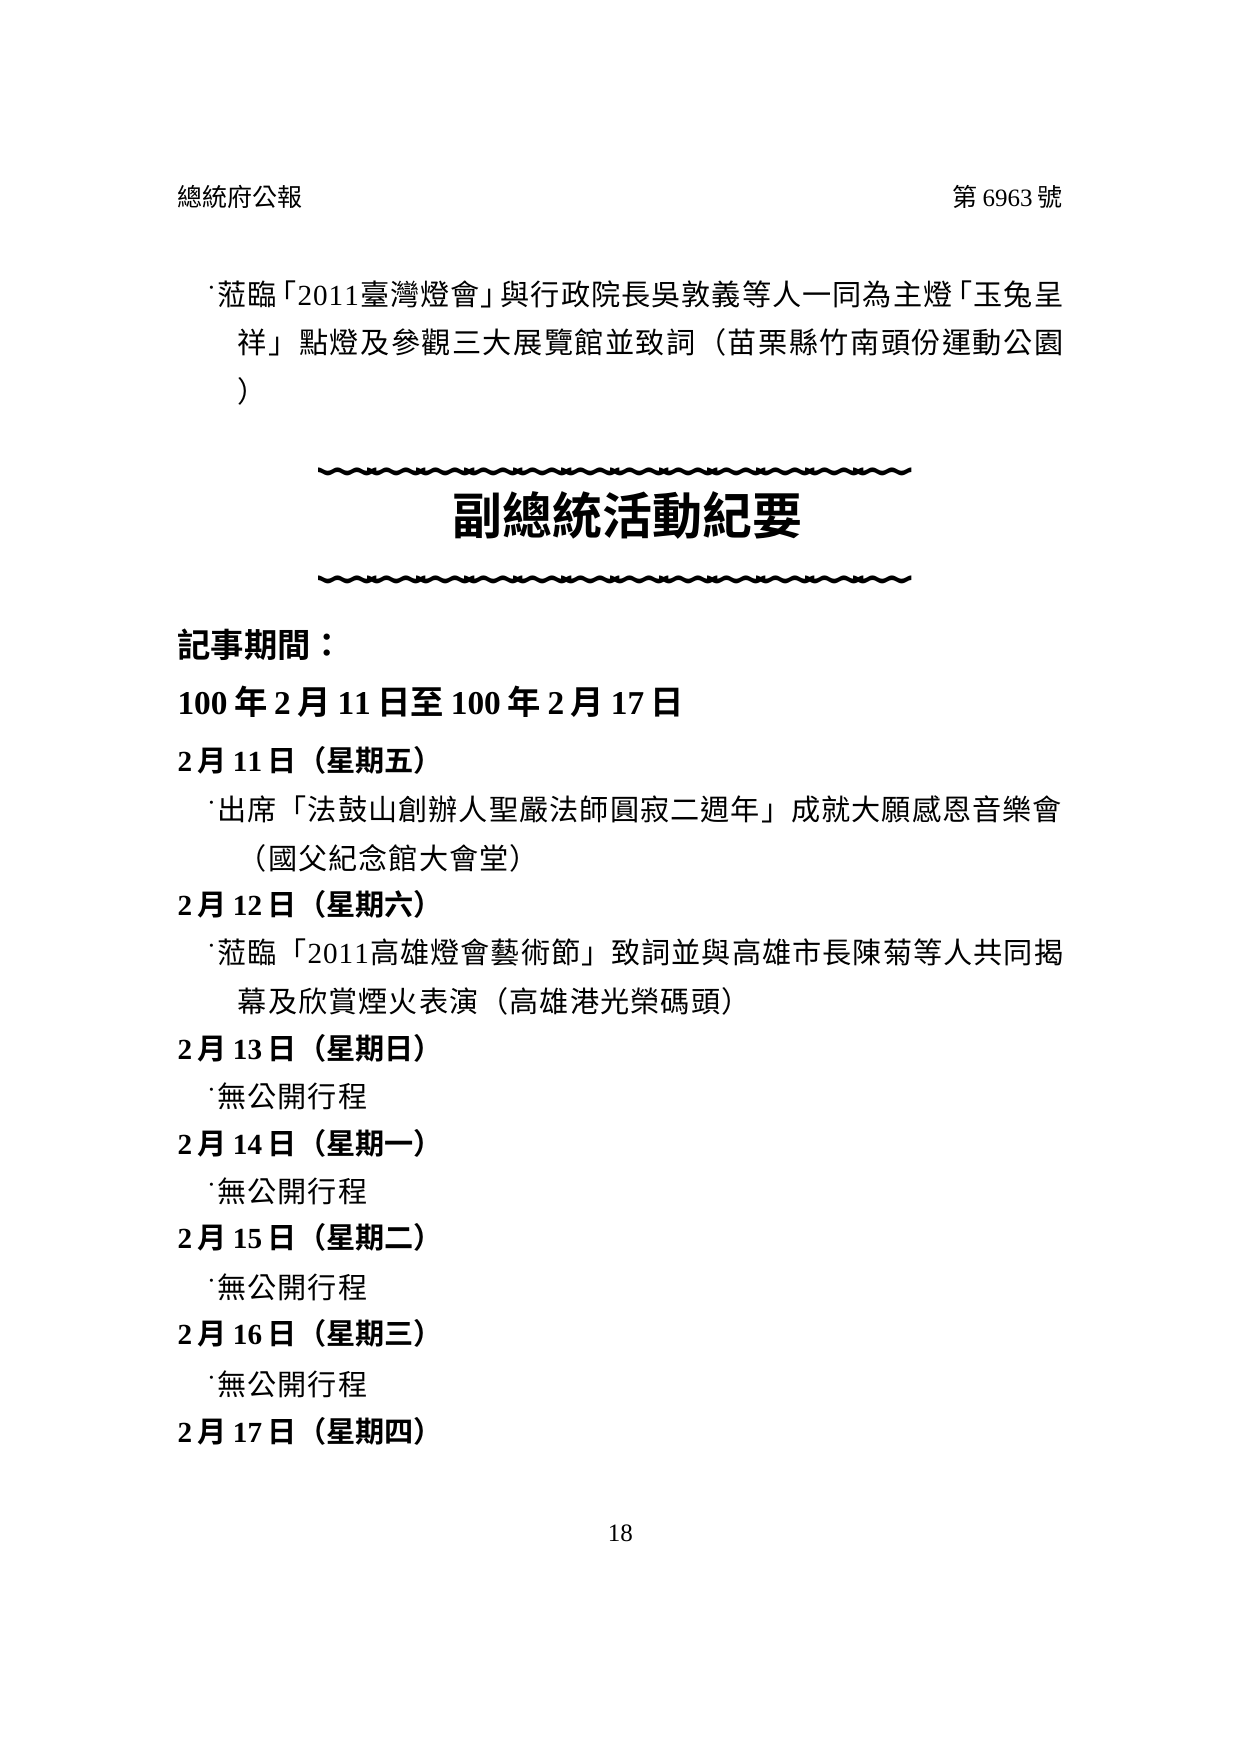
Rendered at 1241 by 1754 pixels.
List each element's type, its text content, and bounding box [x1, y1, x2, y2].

text 副總統活動紀要 [192, 488, 1063, 546]
text ˙無公開行程 [206, 1258, 1063, 1308]
text ﹏﹏﹏﹏﹏﹏﹏﹏﹏﹏﹏﹏ [177, 558, 1063, 583]
text ˙無公開行程 [206, 1354, 1063, 1406]
text 2月14日（星期一） [177, 1117, 1063, 1163]
text ˙無公開行程 [206, 1163, 1063, 1212]
text ˙蒞臨「2011高雄燈會藝術節」致詞並與高雄市長陳菊等人共同揭幕及欣賞煙火表演（高雄港光榮碼頭） [206, 925, 1063, 1023]
text 2月17日（星期四） [177, 1406, 1063, 1452]
text ˙蒞臨「2011臺灣燈會」與行政院長吳敦義等人一同為主燈「玉兔呈祥」點燈及參觀三大展覽館並致詞（苗栗縣竹南頭份運動公園） [206, 266, 1063, 413]
text 100年2月11日至100年2月17日 [177, 678, 1063, 724]
text 記事期間： [177, 621, 1063, 667]
text 2月16日（星期三） [177, 1308, 1063, 1354]
text ﹏﹏﹏﹏﹏﹏﹏﹏﹏﹏﹏﹏ [177, 450, 1063, 475]
text 2月12日（星期六） [177, 879, 1063, 925]
text 2月13日（星期日） [177, 1023, 1063, 1068]
text ˙出席「法鼓山創辦人聖嚴法師圓寂二週年」成就大願感恩音樂會（國父紀念館大會堂） [206, 781, 1063, 879]
text 2月11日（星期五） [177, 735, 1063, 781]
text ˙無公開行程 [206, 1068, 1063, 1117]
text 2月15日（星期二） [177, 1212, 1063, 1258]
